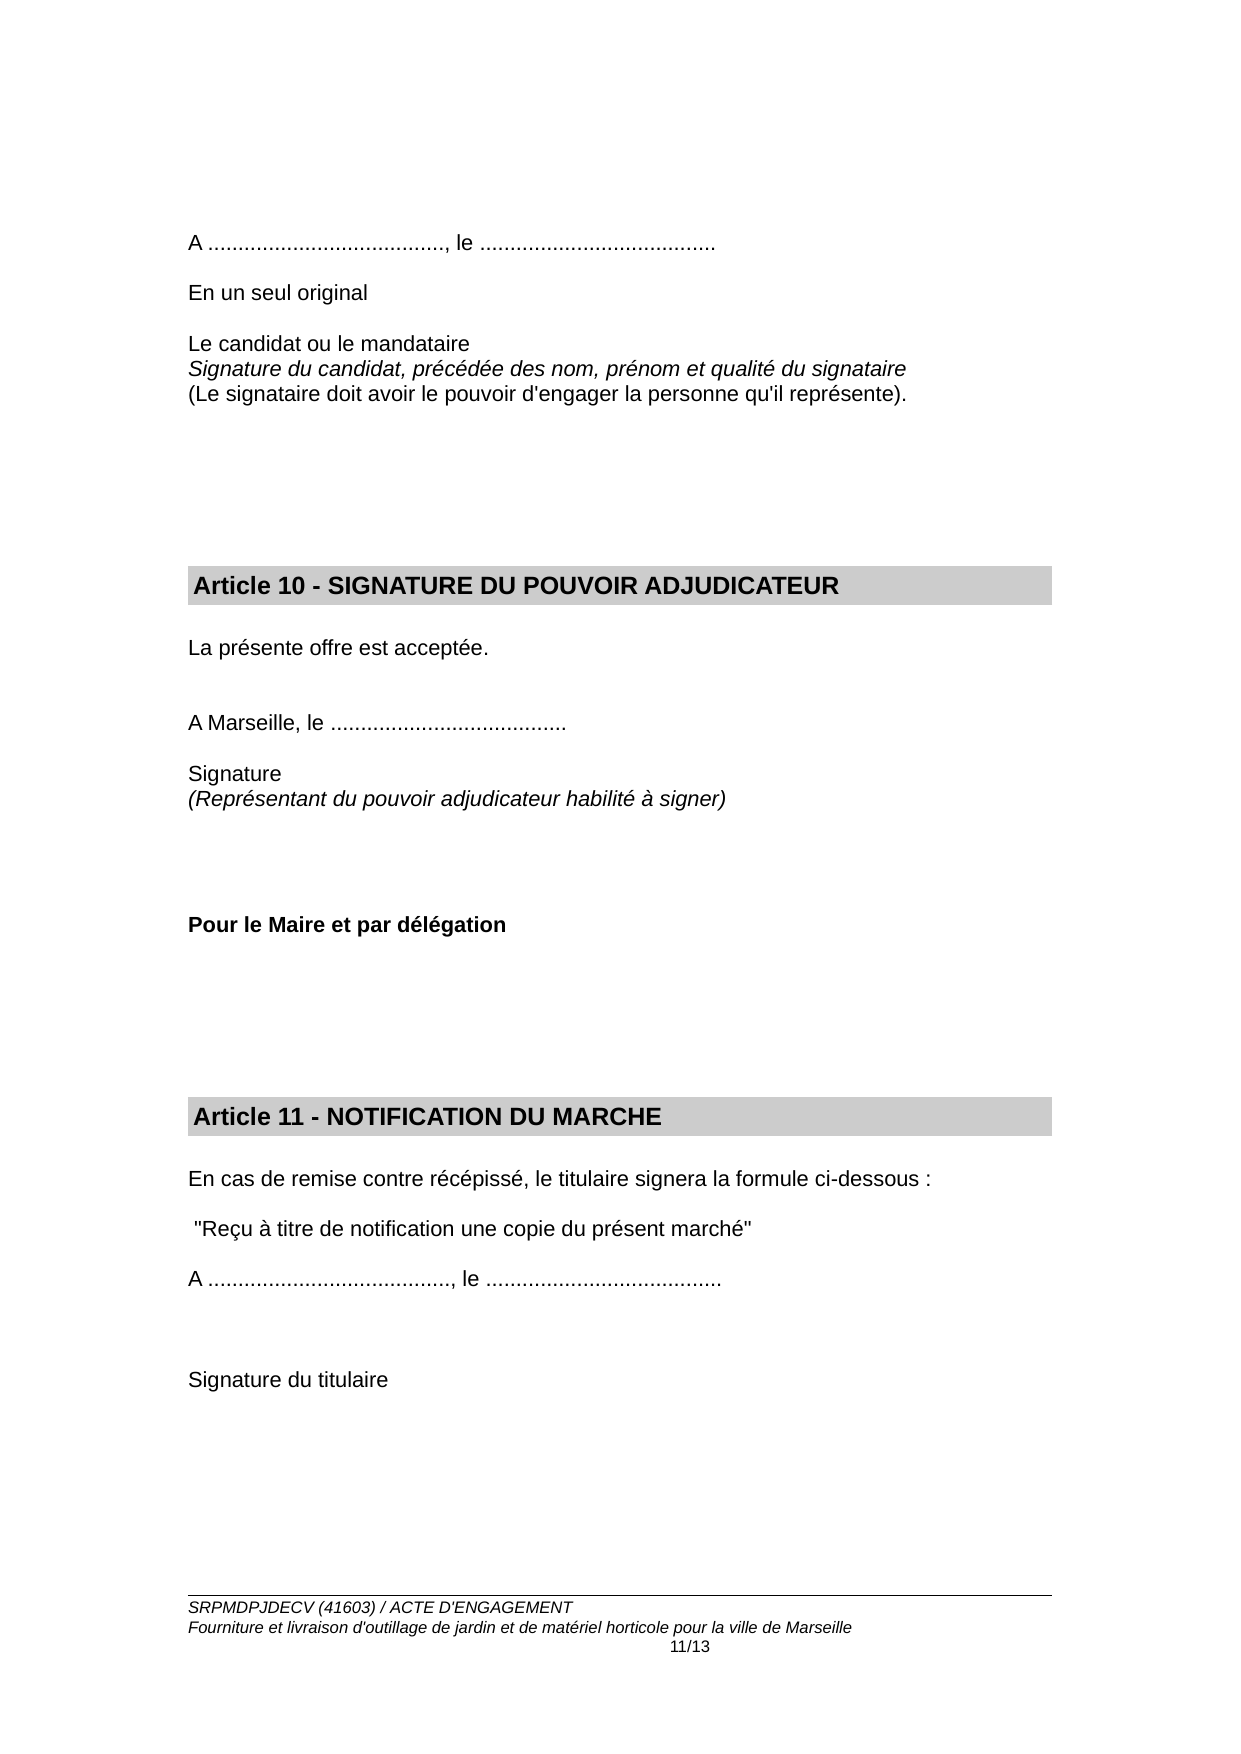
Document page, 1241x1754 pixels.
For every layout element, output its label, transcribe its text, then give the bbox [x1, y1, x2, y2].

text Pour le Maire et par délégation [188, 912, 1052, 937]
text Signature du titulaire [188, 1367, 1052, 1392]
text (Représentant du pouvoir adjudicateur habilité à signer) [188, 786, 1052, 811]
text "Reçu à titre de notification une copie du présent marché" [188, 1216, 1052, 1241]
text (Le signataire doit avoir le pouvoir d'engager la personne qu'il représente). [188, 381, 1052, 406]
text Le candidat ou le mandataire [188, 331, 1052, 356]
text Signature [188, 761, 1052, 786]
subtitle NOTIFICATION DU MARCHE [190, 1099, 1050, 1134]
text A ......................................., le ....................................... [188, 230, 1052, 255]
text La présente offre est acceptée. [188, 634, 1052, 660]
subtitle SIGNATURE DU POUVOIR ADJUDICATEUR [190, 568, 1050, 603]
text A ........................................, le ....................................... [188, 1266, 1052, 1291]
text En cas de remise contre récépissé, le titulaire signera la formule ci-dessous : [188, 1165, 1052, 1191]
text En un seul original [188, 280, 1052, 305]
text Signature du candidat, précédée des nom, prénom et qualité du signataire [188, 356, 1052, 381]
text A Marseille, le ....................................... [188, 710, 1052, 735]
